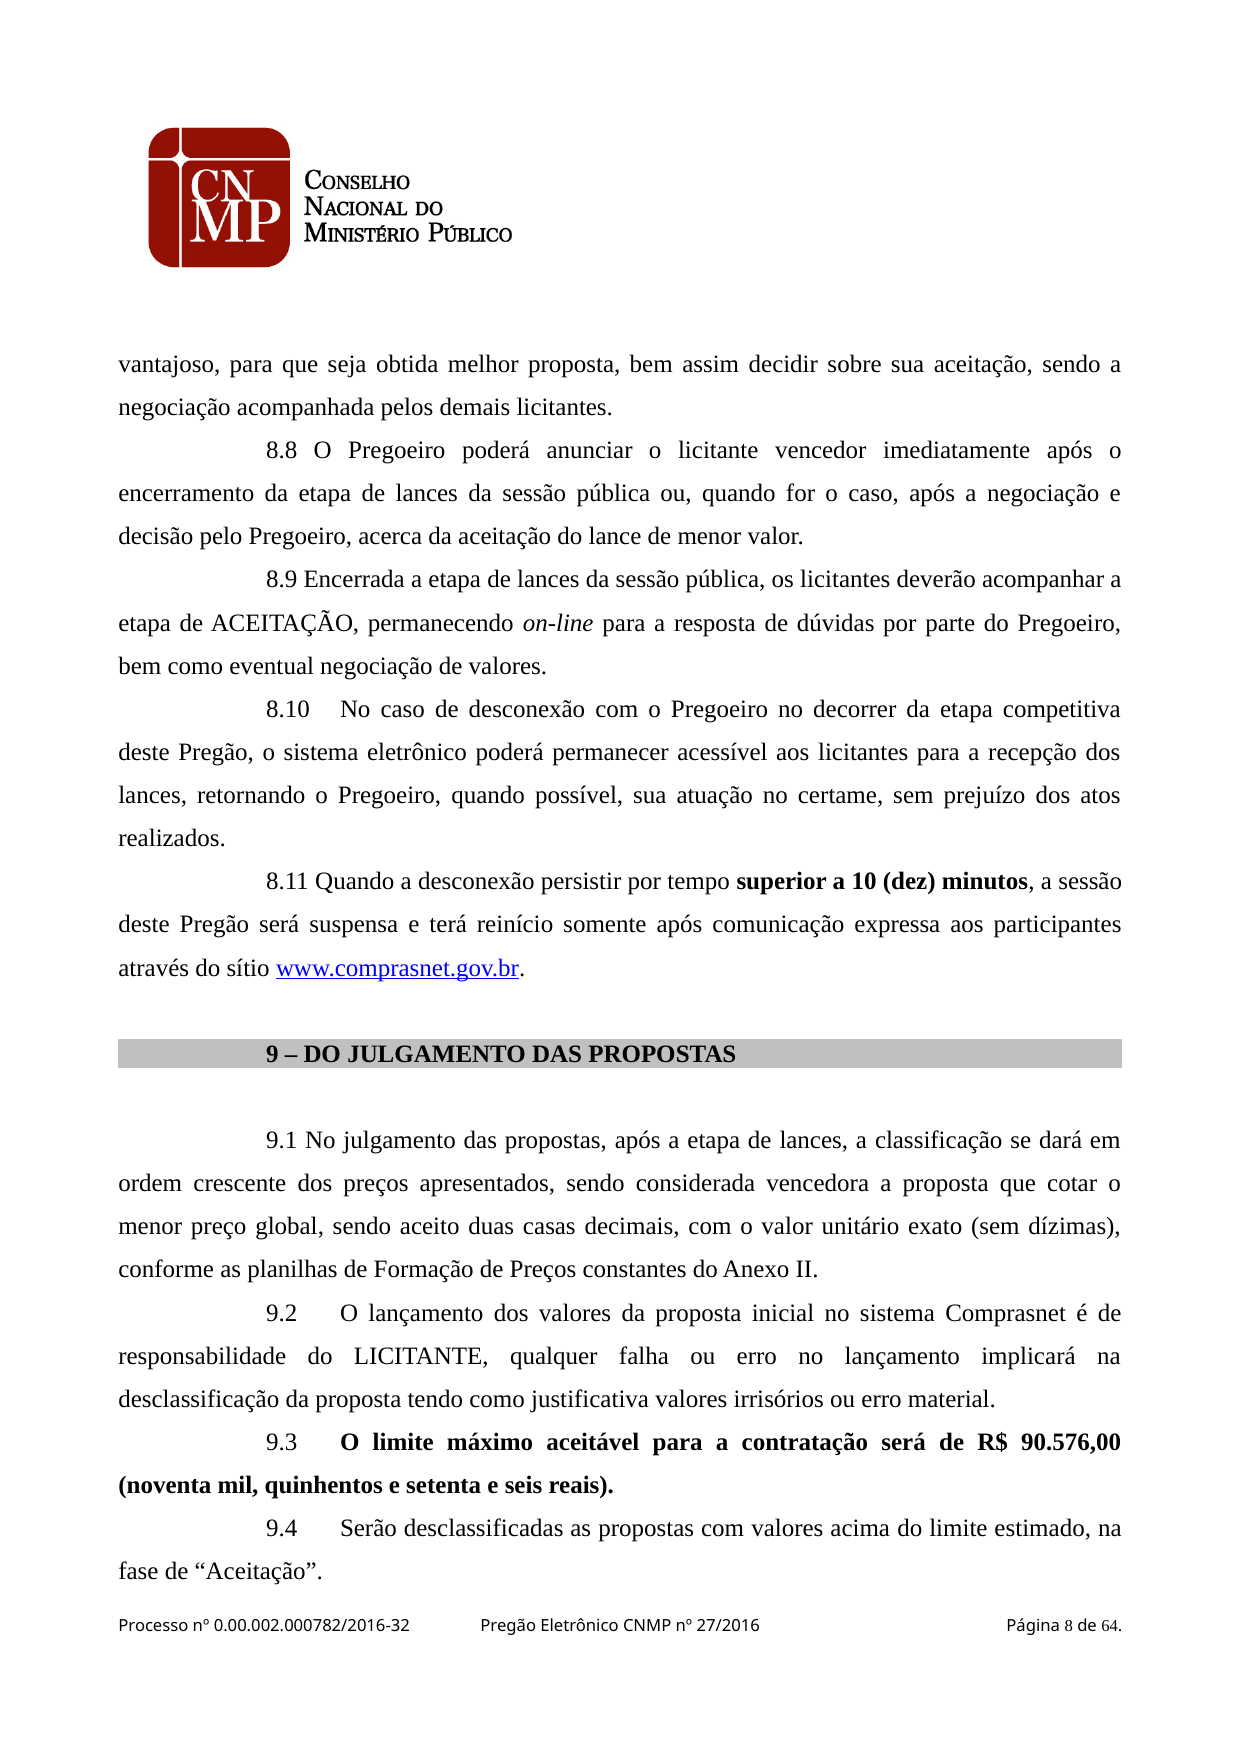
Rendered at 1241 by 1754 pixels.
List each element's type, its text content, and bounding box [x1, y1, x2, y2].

text vantajoso, para que seja obtida melhor proposta, bem assim decidir sobre sua aceitação, sendo a negociação acompanhada pelos demais licitantes. [118, 349, 1122, 421]
text 9.1 No julgamento das propostas, após a etapa de lances, a classificação se dará em ordem crescente dos preços apresentados, sendo considerada vencedora a proposta que cotar o menor preço global, sendo aceito duas casas decimais, com o valor unitário exato (sem dízimas), conforme as planilhas de Formação de Preços constantes do Anexo II. [118, 1125, 1122, 1283]
list No caso de desconexão com o Pregoeiro no decorrer da etapa competitiva deste Pregão, o sistema eletrônico poderá permanecer acessível aos licitantes para a recepção dos lances, retornando o Pregoeiro, quando possível, sua atuação no certame, sem prejuízo dos atos realizados. [118, 694, 1122, 852]
subtitle 9 – DO JULGAMENTO DAS PROPOSTAS [118, 1039, 1122, 1068]
list O lançamento dos valores da proposta inicial no sistema Comprasnet é de responsabilidade do LICITANTE, qualquer falha ou erro no lançamento implicará na desclassificação da proposta tendo como justificativa valores irrisórios ou erro material. [118, 1298, 1122, 1413]
text 8.8 O Pregoeiro poderá anunciar o licitante vencedor imediatamente após o encerramento da etapa de lances da sessão pública ou, quando for o caso, após a negociação e decisão pelo Pregoeiro, acerca da aceitação do lance de menor valor. [118, 435, 1122, 550]
text 8.11 Quando a desconexão persistir por tempo superior a 10 (dez) minutos, a sessão deste Pregão será suspensa e terá reinício somente após comunicação expressa aos participantes através do sítio www.comprasnet.gov.br. [118, 866, 1122, 981]
list Serão desclassificadas as propostas com valores acima do limite estimado, na fase de “Aceitação”. [118, 1513, 1122, 1585]
text 8.9 Encerrada a etapa de lances da sessão pública, os licitantes deverão acompanhar a etapa de ACEITAÇÃO, permanecendo on-line para a resposta de dúvidas por parte do Pregoeiro, bem como eventual negociação de valores. [118, 564, 1122, 679]
picture [124, 105, 528, 289]
list O limite máximo aceitável para a contratação será de R$ 90.576,00 (noventa mil, quinhentos e setenta e seis reais). [118, 1427, 1122, 1499]
